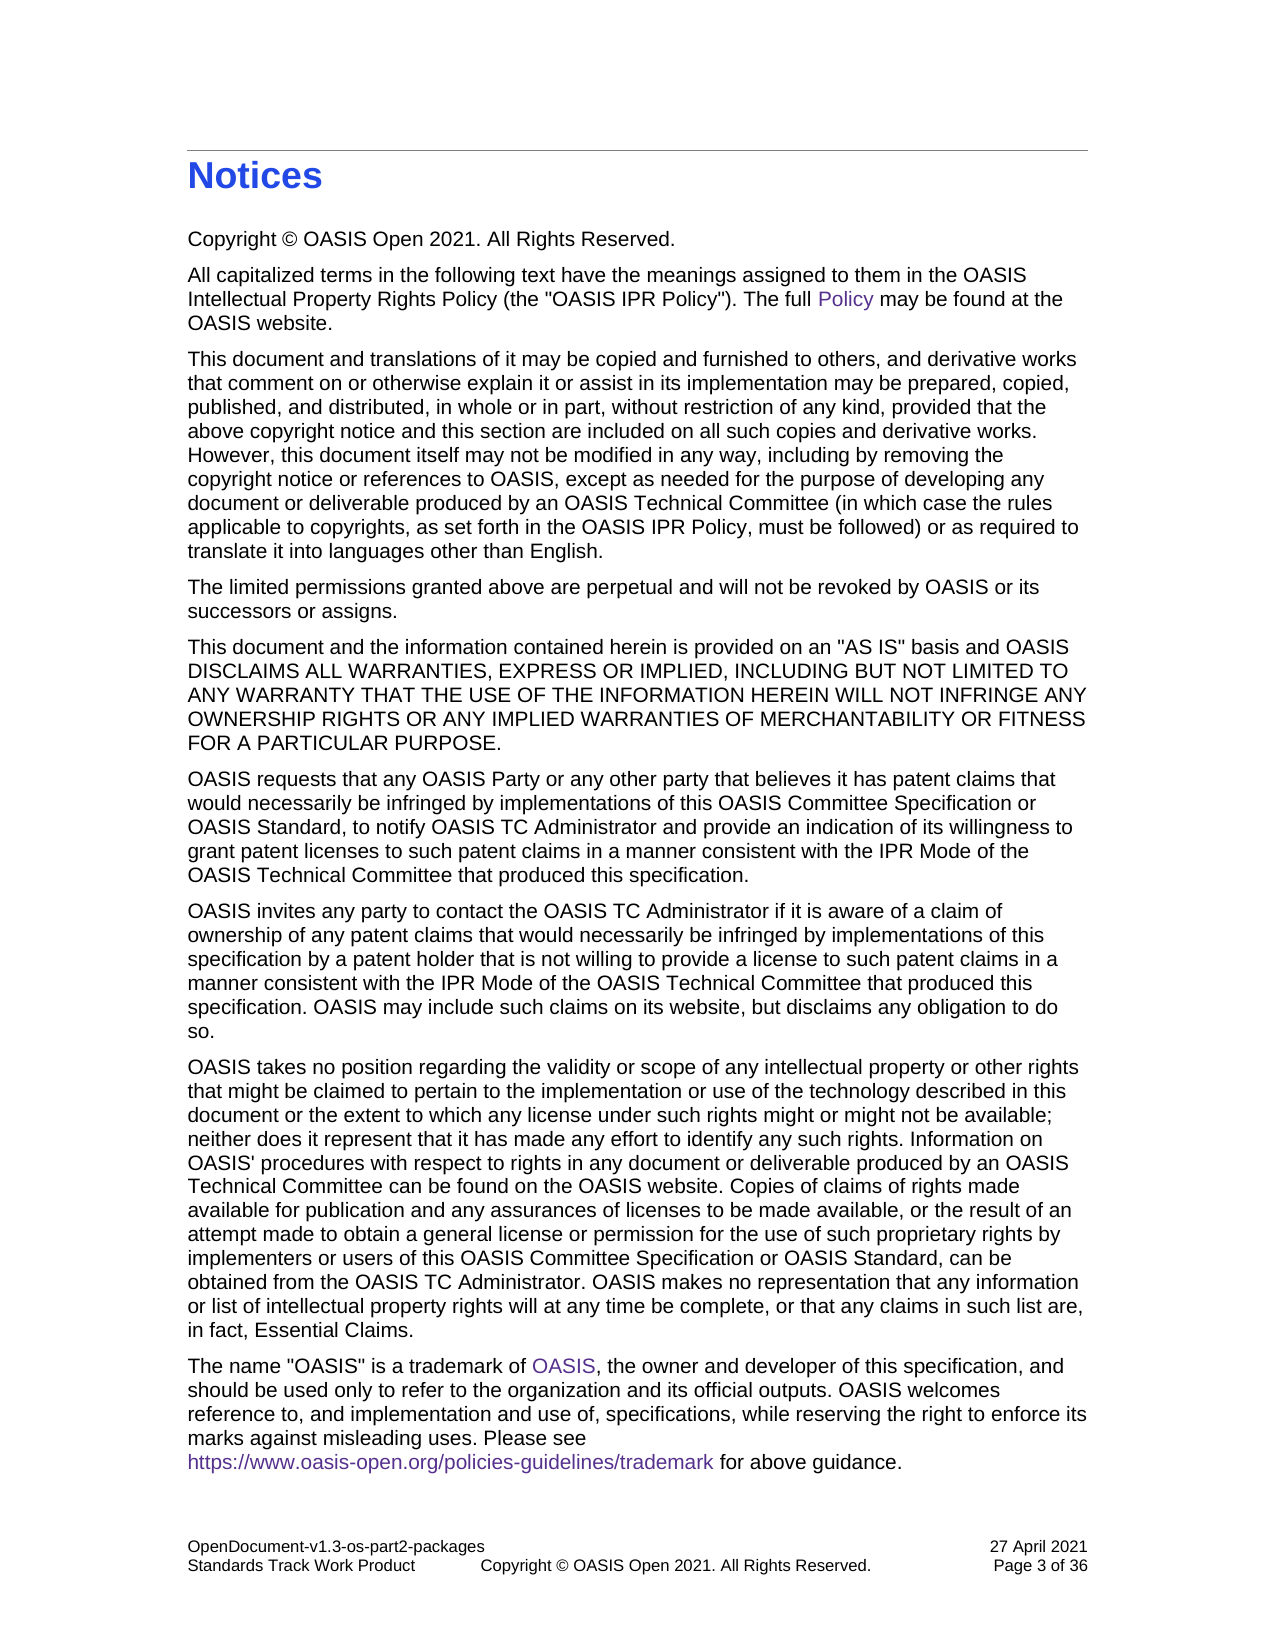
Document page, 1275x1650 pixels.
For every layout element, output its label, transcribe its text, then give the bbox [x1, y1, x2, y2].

text OASIS invites any party to contact the OASIS TC Administrator if it is aware of a claim of ownership of any patent claims that would necessarily be infringed by implementations of this specification by a patent holder that is not willing to provide a license to such patent claims in a manner consistent with the IPR Mode of the OASIS Technical Committee that produced this specification. OASIS may include such claims on its website, but disclaims any obligation to do so. [187, 899, 1088, 1042]
text Notices [187, 151, 1088, 196]
text Copyright © OASIS Open 2021. All Rights Reserved. [187, 227, 1088, 251]
text OASIS takes no position regarding the validity or scope of any intellectual property or other rights that might be claimed to pertain to the implementation or use of the technology described in this document or the extent to which any license under such rights might or might not be available; neither does it represent that it has made any effort to identify any such rights. Information on OASIS' procedures with respect to rights in any document or deliverable produced by an OASIS Technical Committee can be found on the OASIS website. Copies of claims of rights made available for publication and any assurances of licenses to be made available, or the result of an attempt made to obtain a general license or permission for the use of such proprietary rights by implementers or users of this OASIS Committee Specification or OASIS Standard, can be obtained from the OASIS TC Administrator. OASIS makes no representation that any information or list of intellectual property rights will at any time be complete, or that any claims in such list are, in fact, Essential Claims. [187, 1054, 1088, 1342]
text This document and translations of it may be copied and furnished to others, and derivative works that comment on or otherwise explain it or assist in its implementation may be prepared, copied, published, and distributed, in whole or in part, without restriction of any kind, provided that the above copyright notice and this section are included on all such copies and derivative works. However, this document itself may not be modified in any way, including by removing the copyright notice or references to OASIS, except as needed for the purpose of developing any document or deliverable produced by an OASIS Technical Committee (in which case the rules applicable to copyrights, as set forth in the OASIS IPR Policy, must be followed) or as required to translate it into languages other than English. [187, 347, 1088, 563]
text The limited permissions granted above are perpetual and will not be revoked by OASIS or its successors or assigns. [187, 575, 1088, 623]
text This document and the information contained herein is provided on an "AS IS" basis and OASIS DISCLAIMS ALL WARRANTIES, EXPRESS OR IMPLIED, INCLUDING BUT NOT LIMITED TO ANY WARRANTY THAT THE USE OF THE INFORMATION HEREIN WILL NOT INFRINGE ANY OWNERSHIP RIGHTS OR ANY IMPLIED WARRANTIES OF MERCHANTABILITY OR FITNESS FOR A PARTICULAR PURPOSE. [187, 635, 1088, 755]
text The name "OASIS" is a trademark of OASIS, the owner and developer of this specification, and should be used only to refer to the organization and its official outputs. OASIS welcomes reference to, and implementation and use of, specifications, while reserving the right to enforce its marks against misleading uses. Please see https://www.oasis-open.org/policies-guidelines/trademark for above guidance. [187, 1354, 1088, 1474]
text All capitalized terms in the following text have the meanings assigned to them in the OASIS Intellectual Property Rights Policy (the "OASIS IPR Policy"). The full Policy may be found at the OASIS website. [187, 263, 1088, 335]
text OASIS requests that any OASIS Party or any other party that believes it has patent claims that would necessarily be infringed by implementations of this OASIS Committee Specification or OASIS Standard, to notify OASIS TC Administrator and provide an indication of its willingness to grant patent licenses to such patent claims in a manner consistent with the IPR Mode of the OASIS Technical Committee that produced this specification. [187, 767, 1088, 887]
